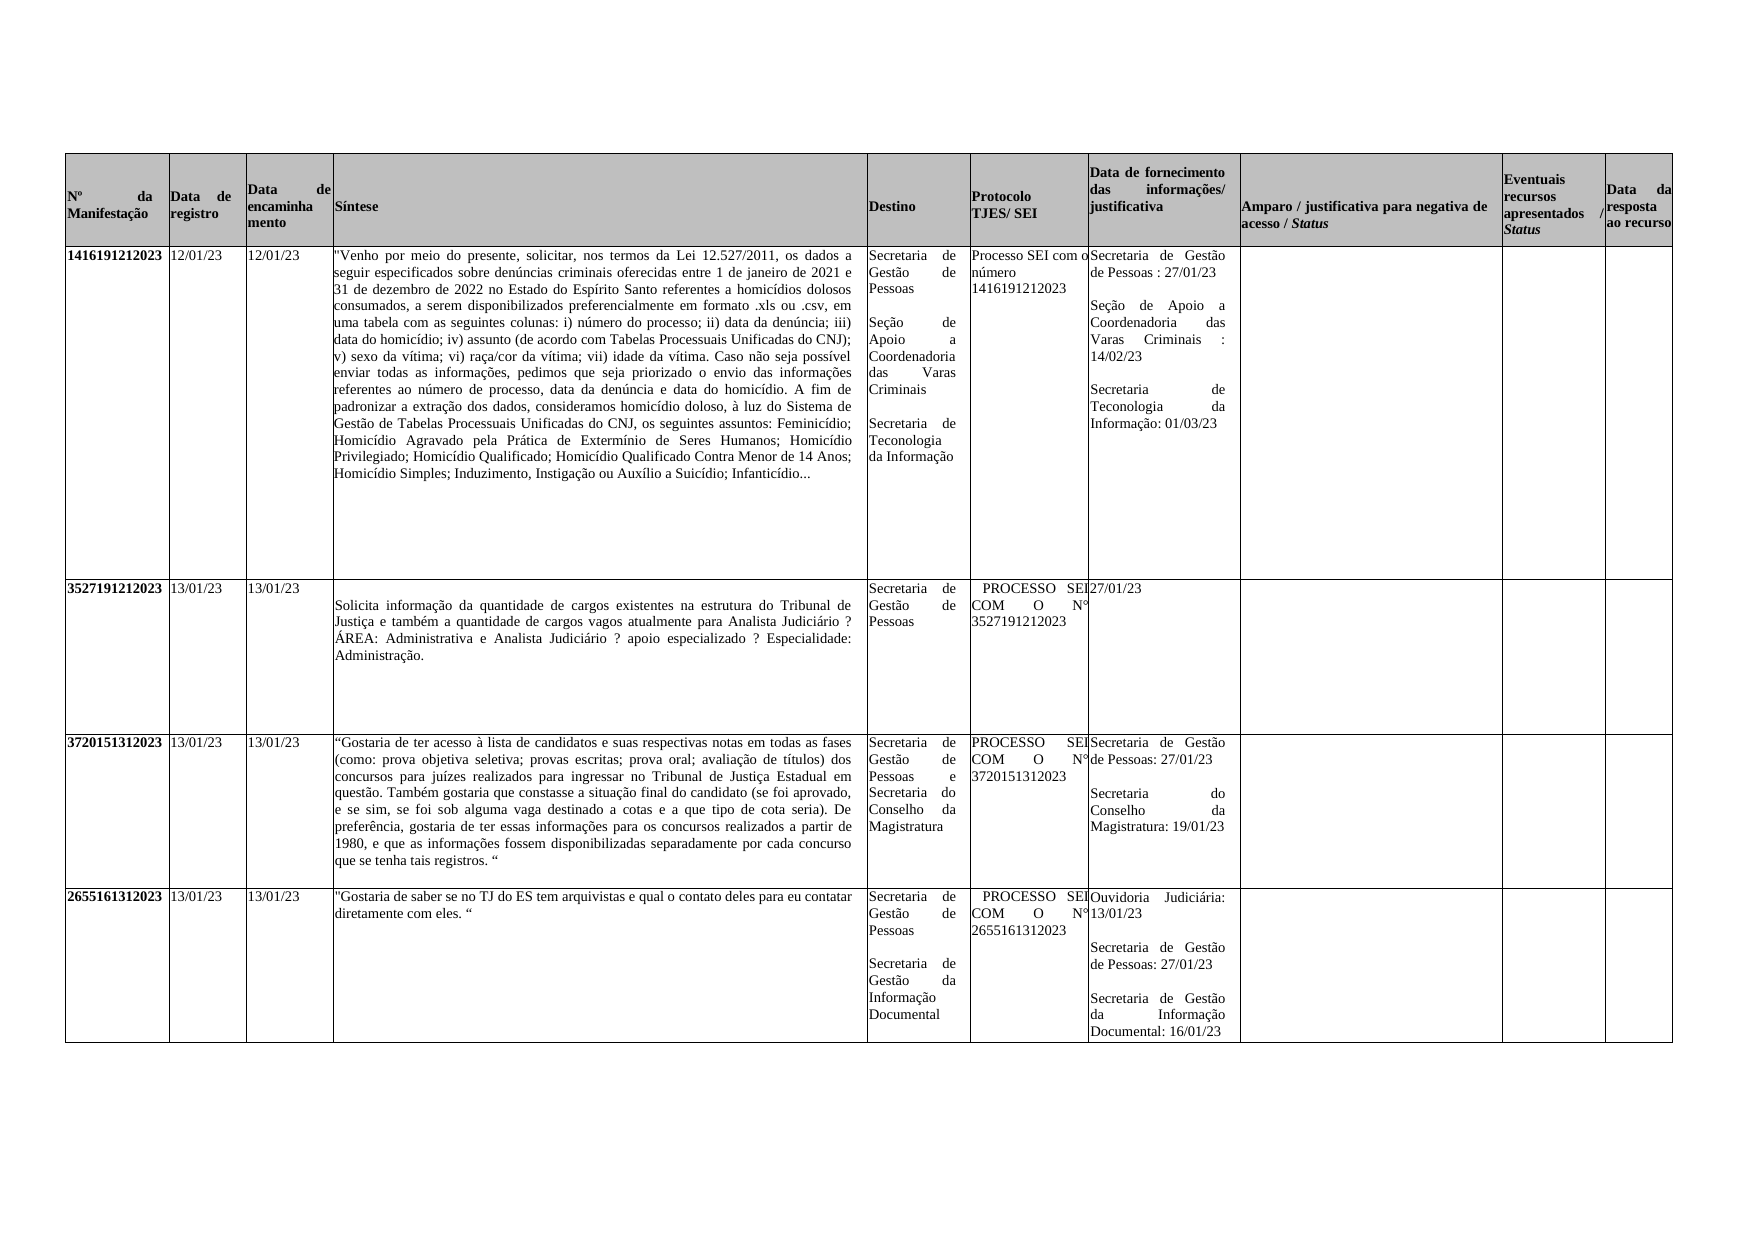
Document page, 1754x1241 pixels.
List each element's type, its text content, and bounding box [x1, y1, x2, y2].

table_cell [1241, 735, 1502, 888]
table_cell 1416191212023 [66, 247, 169, 579]
table_cell PROCESSO SEI COM O N° 3527191212023 [971, 580, 1088, 733]
table_header Data da resposta ao recurso [1606, 154, 1672, 246]
table_cell 12/01/23 [247, 247, 333, 579]
table_cell 13/01/23 [247, 735, 333, 888]
table_cell Secretaria de Gestão de Pessoas [868, 580, 970, 733]
table_cell 27/01/23 [1089, 580, 1240, 733]
table_cell Processo SEI com o número 1416191212023 [971, 247, 1088, 579]
table_cell [1606, 735, 1672, 888]
table_cell 2655161312023 [66, 889, 169, 1042]
table_cell Secretaria de Gestão de Pessoas: 27/01/23 Secretaria do Conselho da Magistratura: 19/01/23 [1089, 735, 1240, 888]
table_cell [1503, 580, 1605, 733]
table_cell Secretaria de Gestão de Pessoas Seção de Apoio a Coordenadoria das Varas Criminais Secretaria de Teconologia da Informação [868, 247, 970, 579]
table_header Destino [868, 154, 970, 246]
table_cell [1241, 247, 1502, 579]
table_cell 13/01/23 [247, 580, 333, 733]
table_cell [1503, 735, 1605, 888]
table_cell 13/01/23 [170, 580, 246, 733]
table_cell "Gostaria de saber se no TJ do ES tem arquivistas e qual o contato deles para eu contatar diretamente com eles. “ [334, 889, 867, 1042]
table_cell [1606, 247, 1672, 579]
table_cell 3720151312023 [66, 735, 169, 888]
table_cell “Gostaria de ter acesso à lista de candidatos e suas respectivas notas em todas as fases (como: prova objetiva seletiva; provas escritas; prova oral; avaliação de títulos) dos concursos para juízes realizados para ingressar no Tribunal de Justiça Estadual em questão. Também gostaria que constasse a situação final do candidato (se foi aprovado, e se sim, se foi sob alguma vaga destinado a cotas e a que tipo de cota seria). De preferência, gostaria de ter essas informações para os concursos realizados a partir de 1980, e que as informações fossem disponibilizadas separadamente por cada concurso que se tenha tais registros. “ [334, 735, 867, 888]
table_cell [1241, 889, 1502, 1042]
table_cell [1606, 580, 1672, 733]
table_cell [1606, 889, 1672, 1042]
table_cell Solicita informação da quantidade de cargos existentes na estrutura do Tribunal de Justiça e também a quantidade de cargos vagos atualmente para Analista Judiciário ? ÁREA: Administrativa e Analista Judiciário ? apoio especializado ? Especialidade: Administração. [334, 580, 867, 733]
table_header Data de encaminha mento [247, 154, 333, 246]
table_cell 13/01/23 [247, 889, 333, 1042]
table_cell Secretaria de Gestão de Pessoas Secretaria de Gestão da Informação Documental [868, 889, 970, 1042]
table_cell [1241, 580, 1502, 733]
table_cell PROCESSO SEI COM O N° 2655161312023 [971, 889, 1088, 1042]
table_header Amparo / justificativa para negativa de acesso / Status [1241, 154, 1502, 246]
table_header Nº da Manifestação [66, 154, 169, 246]
table_cell Secretaria de Gestão de Pessoas : 27/01/23 Seção de Apoio a Coordenadoria das Varas Criminais : 14/02/23 Secretaria de Teconologia da Informação: 01/03/23 [1089, 247, 1240, 579]
table_cell 13/01/23 [170, 889, 246, 1042]
table_cell Secretaria de Gestão de Pessoas e Secretaria do Conselho da Magistratura [868, 735, 970, 888]
table_header Data de fornecimento das informações/ justificativa [1089, 154, 1240, 246]
table_header Síntese [334, 154, 867, 246]
table_cell 12/01/23 [170, 247, 246, 579]
table_cell "Venho por meio do presente, solicitar, nos termos da Lei 12.527/2011, os dados a seguir especificados sobre denúncias criminais oferecidas entre 1 de janeiro de 2021 e 31 de dezembro de 2022 no Estado do Espírito Santo referentes a homicídios dolosos consumados, a serem disponibilizados preferencialmente em formato .xls ou .csv, em uma tabela com as seguintes colunas: i) número do processo; ii) data da denúncia; iii) data do homicídio; iv) assunto (de acordo com Tabelas Processuais Unificadas do CNJ); v) sexo da vítima; vi) raça/cor da vítima; vii) idade da vítima. Caso não seja possível enviar todas as informações, pedimos que seja priorizado o envio das informações referentes ao número de processo, data da denúncia e data do homicídio. A fim de padronizar a extração dos dados, consideramos homicídio doloso, à luz do Sistema de Gestão de Tabelas Processuais Unificadas do CNJ, os seguintes assuntos: Feminicídio; Homicídio Agravado pela Prática de Extermínio de Seres Humanos; Homicídio Privilegiado; Homicídio Qualificado; Homicídio Qualificado Contra Menor de 14 Anos; Homicídio Simples; Induzimento, Instigação ou Auxílio a Suicídio; Infanticídio... [334, 247, 867, 579]
table_cell PROCESSO SEI COM O N° 3720151312023 [971, 735, 1088, 888]
table_cell 13/01/23 [170, 735, 246, 888]
table_header Eventuais recursos apresentados / Status [1503, 154, 1605, 246]
table_cell Ouvidoria Judiciária: 13/01/23 Secretaria de Gestão de Pessoas: 27/01/23 Secretaria de Gestão da Informação Documental: 16/01/23 [1089, 889, 1240, 1042]
table_header Data de registro [170, 154, 246, 246]
table_cell [1503, 889, 1605, 1042]
table_header Protocolo TJES/ SEI [971, 154, 1088, 246]
table_cell [1503, 247, 1605, 579]
table_cell 3527191212023 [66, 580, 169, 733]
